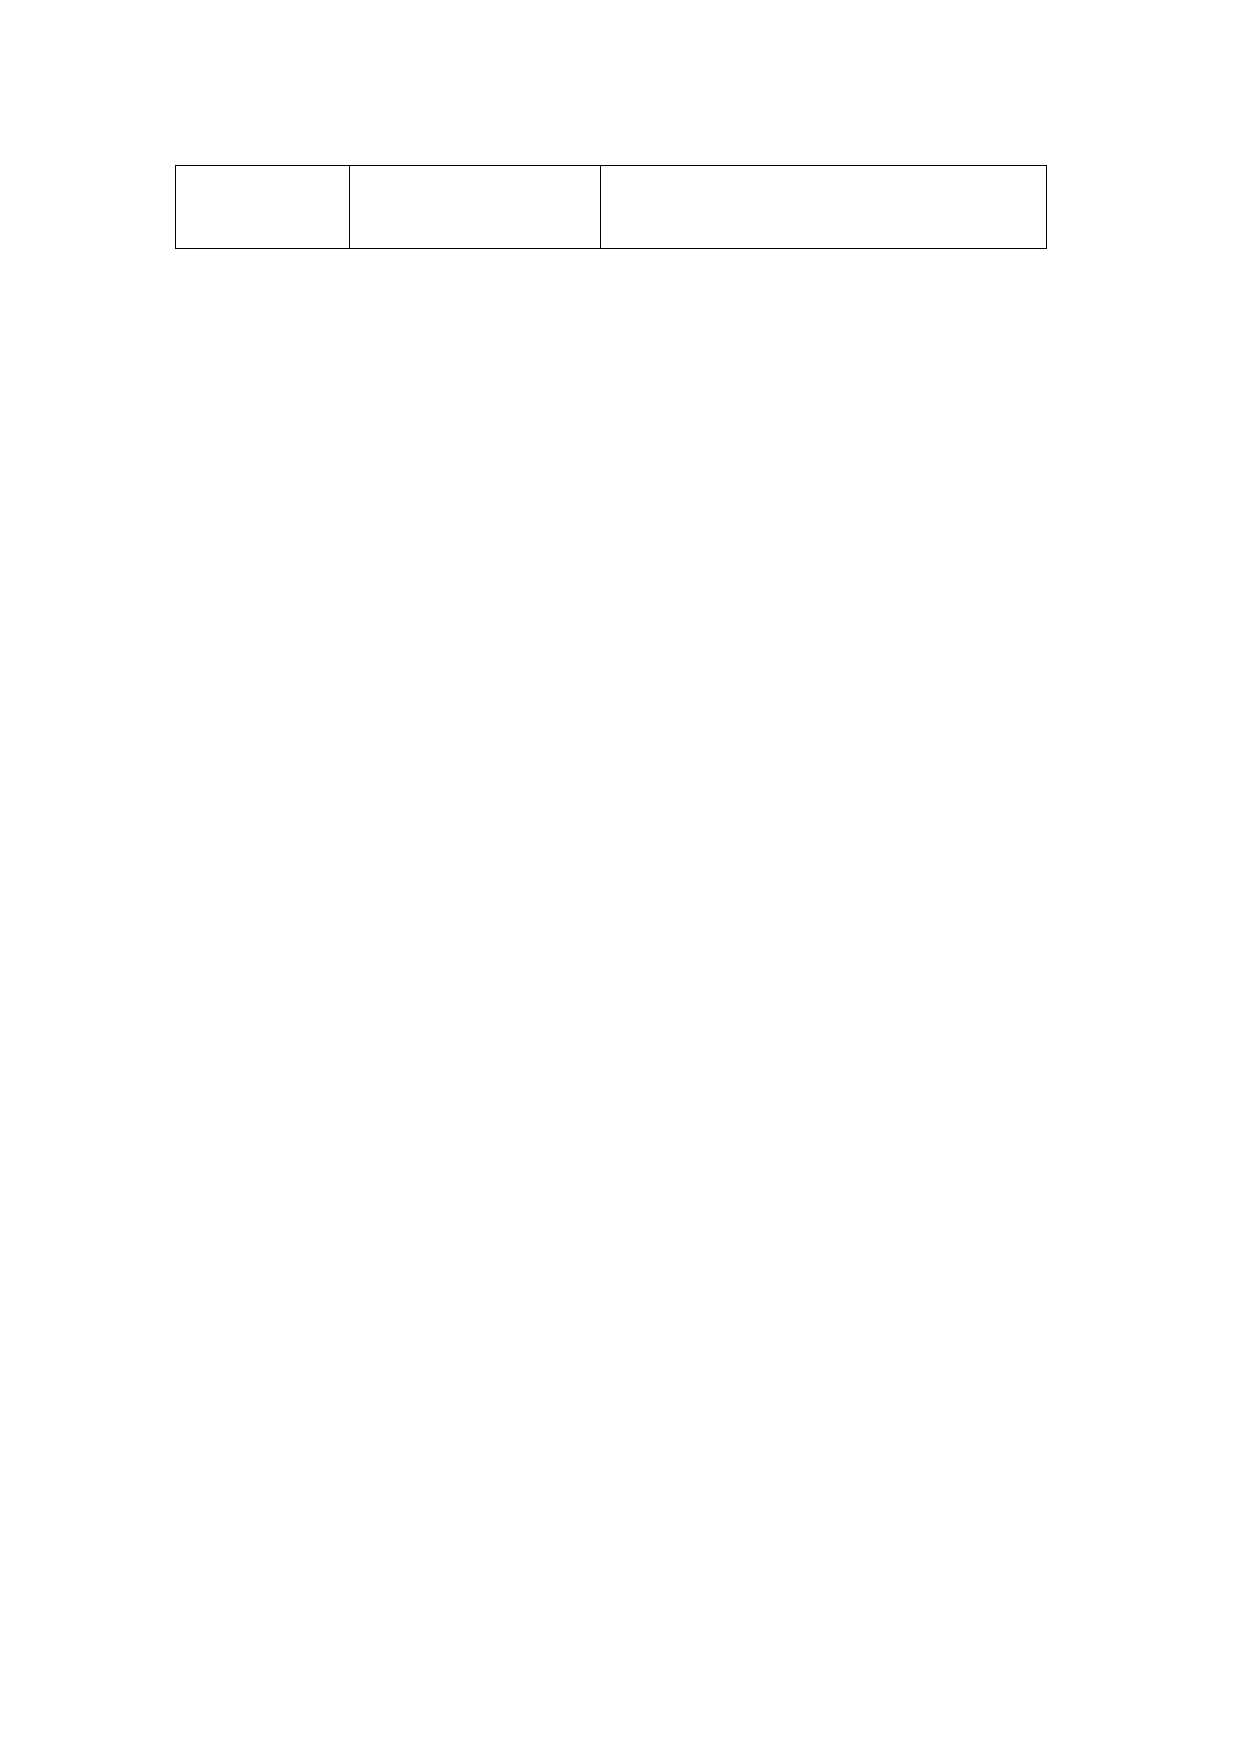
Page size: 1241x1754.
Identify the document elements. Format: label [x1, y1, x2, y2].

table_cell [350, 166, 600, 248]
table_cell [176, 166, 349, 248]
table_cell [601, 166, 1046, 248]
